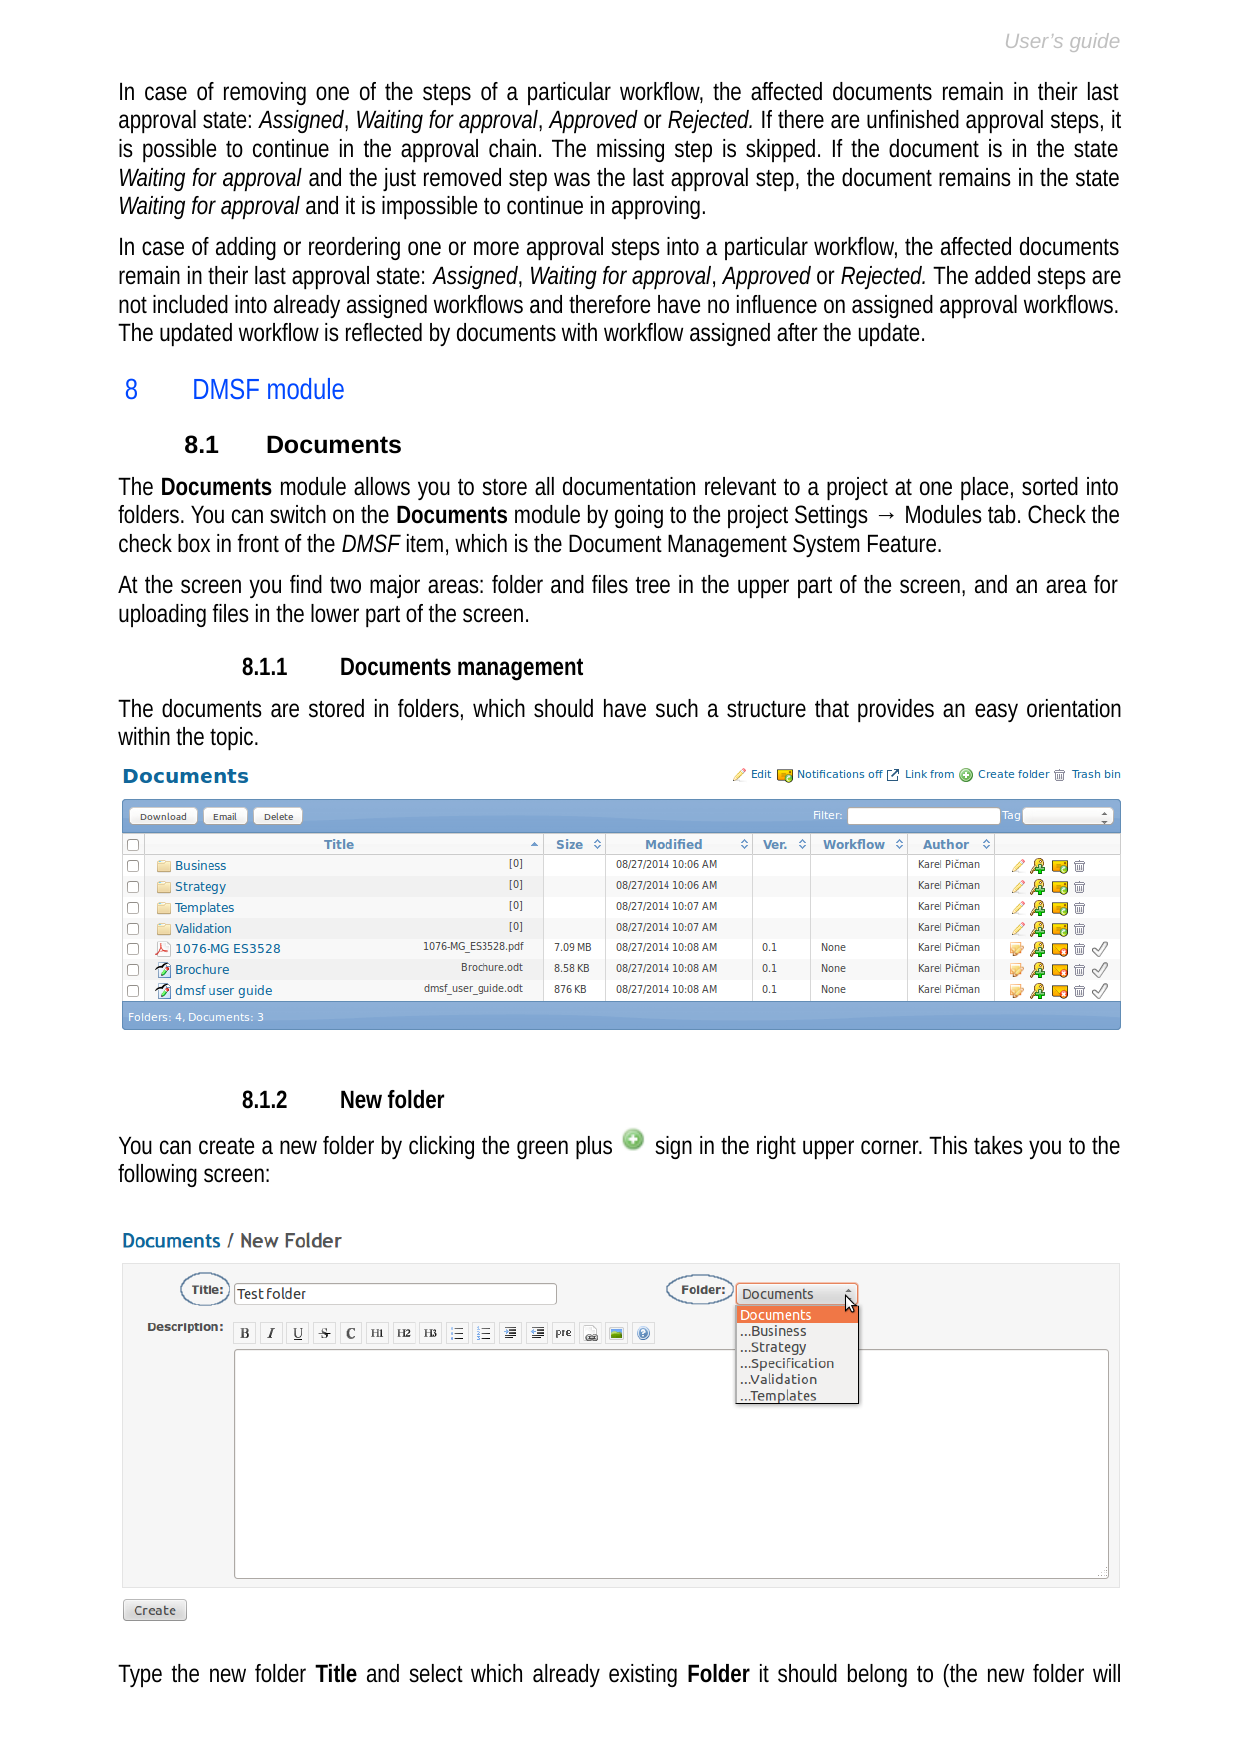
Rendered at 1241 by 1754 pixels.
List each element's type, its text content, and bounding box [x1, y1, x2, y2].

text The documents are stored in folders, which should have such a structure that provides an easy orientation within the topic. [118, 693, 1122, 751]
subtitle New folder [236, 1085, 1122, 1113]
text Type the new folder Title and select which already existing Folder it should belong to (the new folder will [118, 1659, 1122, 1687]
text In case of adding or reordering one or more approval steps into a particular workflow, the affected documents remain in their last approval state: Assigned, Waiting for approval, Approved or Rejected. The added steps are not included into already assigned workflows and therefore have no influence on assigned approval workflows. The updated workflow is reflected by documents with workflow assigned after the update. [118, 232, 1122, 347]
subtitle DMSF module [118, 372, 1122, 405]
text The Documents module allows you to store all documentation relevant to a project at one place, sorted into folders. You can switch on the Documents module by going to the project Settings → Modules tab. Check the check box in front of the DMSF item, which is the Document Management System Feature. [118, 472, 1122, 558]
text In case of removing one of the steps of a particular workflow, the affected documents remain in their last approval state: Assigned, Waiting for approval, Approved or Rejected. If there are unfinished approval steps, it is possible to continue in the approval chain. The missing step is skipped. If the document is in the state Waiting for approval and the just removed step was the last approval step, the document remains in the state Waiting for approval and it is impossible to continue in approving. [118, 77, 1122, 220]
text You can create a new folder by clicking the green plus sign in the right upper corner. This takes you to the following screen: [118, 1126, 1122, 1188]
subtitle Documents [177, 430, 1122, 459]
text At the screen you find two major areas: folder and files tree in the upper part of the screen, and an area for uploading files in the lower part of the screen. [118, 570, 1122, 627]
picture [118, 1229, 1123, 1630]
subtitle Documents management [236, 652, 1122, 681]
picture [118, 763, 1123, 1031]
picture [620, 1126, 649, 1154]
